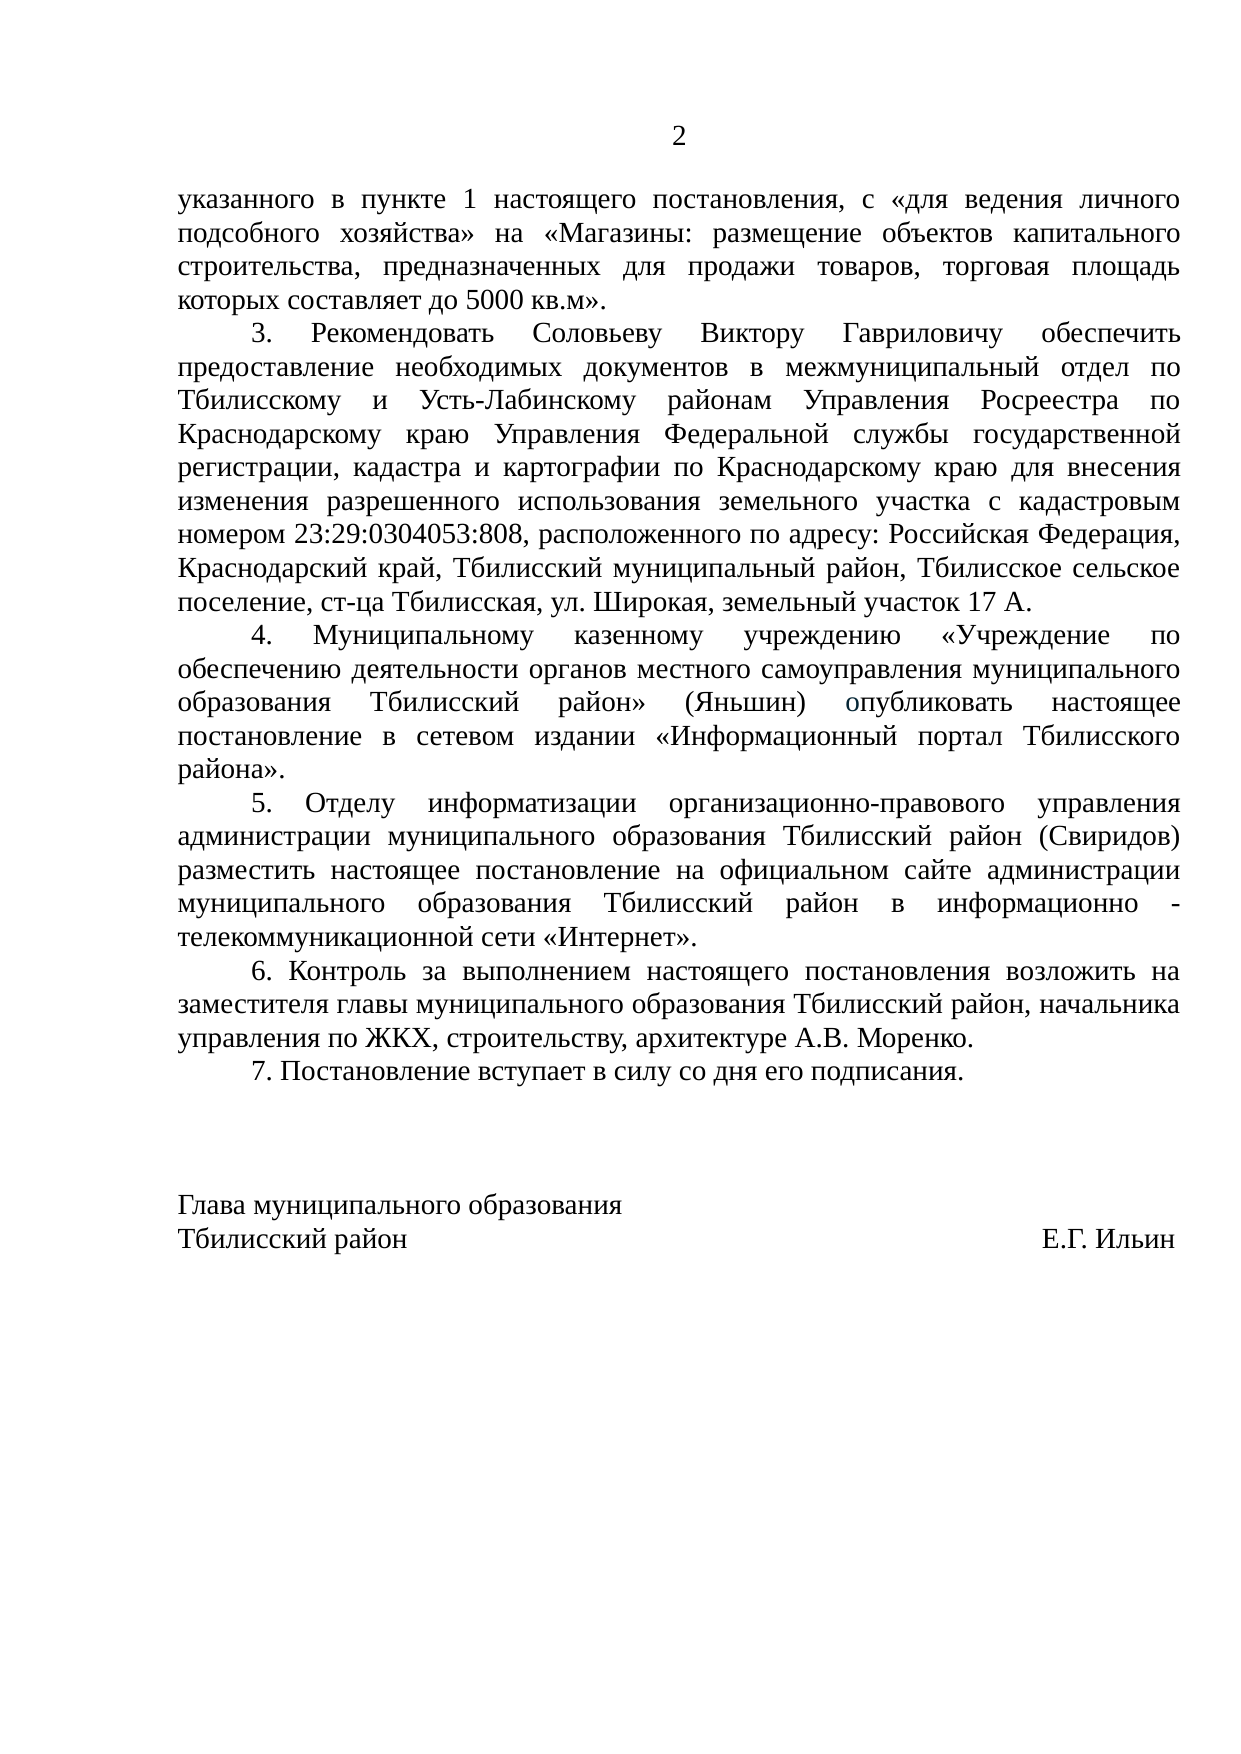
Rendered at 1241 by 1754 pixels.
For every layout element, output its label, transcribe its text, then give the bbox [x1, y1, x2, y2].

text Тбилисский район Е.Г. Ильин [177, 1221, 1181, 1254]
text указанного в пункте 1 настоящего постановления, с «для ведения личного подсобного хозяйства» на «Магазины: размещение объектов капитального строительства, предназначенных для продажи товаров, торговая площадь которых составляет до 5000 кв.м». [177, 181, 1181, 315]
text 4. Муниципальному казенному учреждению «Учреждение по обеспечению деятельности органов местного самоуправления муниципального образования Тбилисский район» (Яньшин) опубликовать настоящее постановление в сетевом издании «Информационный портал Тбилисского района». [177, 617, 1181, 785]
text 3. Рекомендовать Соловьеву Виктору Гавриловичу обеспечить предоставление необходимых документов в межмуниципальный отдел по Тбилисскому и Усть-Лабинскому районам Управления Росреестра по Краснодарскому краю Управления Федеральной службы государственной регистрации, кадастра и картографии по Краснодарскому краю для внесения изменения разрешенного использования земельного участка с кадастровым номером 23:29:0304053:808, расположенного по адресу: Российская Федерация, Краснодарский край, Тбилисский муниципальный район, Тбилисское сельское поселение, ст-ца Тбилисская, ул. Широкая, земельный участок 17 А. [177, 315, 1181, 617]
text Глава муниципального образования [177, 1187, 1181, 1221]
text 5. Отделу информатизации организационно-правового управления администрации муниципального образования Тбилисский район (Свиридов) разместить настоящее постановление на официальном сайте администрации муниципального образования Тбилисский район в информационно - телекоммуникационной сети «Интернет». [177, 785, 1181, 953]
text 6. Контроль за выполнением настоящего постановления возложить на заместителя главы муниципального образования Тбилисский район, начальника управления по ЖКХ, строительству, архитектуре А.В. Моренко. [177, 953, 1181, 1053]
text 7. Постановление вступает в силу со дня его подписания. [177, 1053, 1181, 1087]
